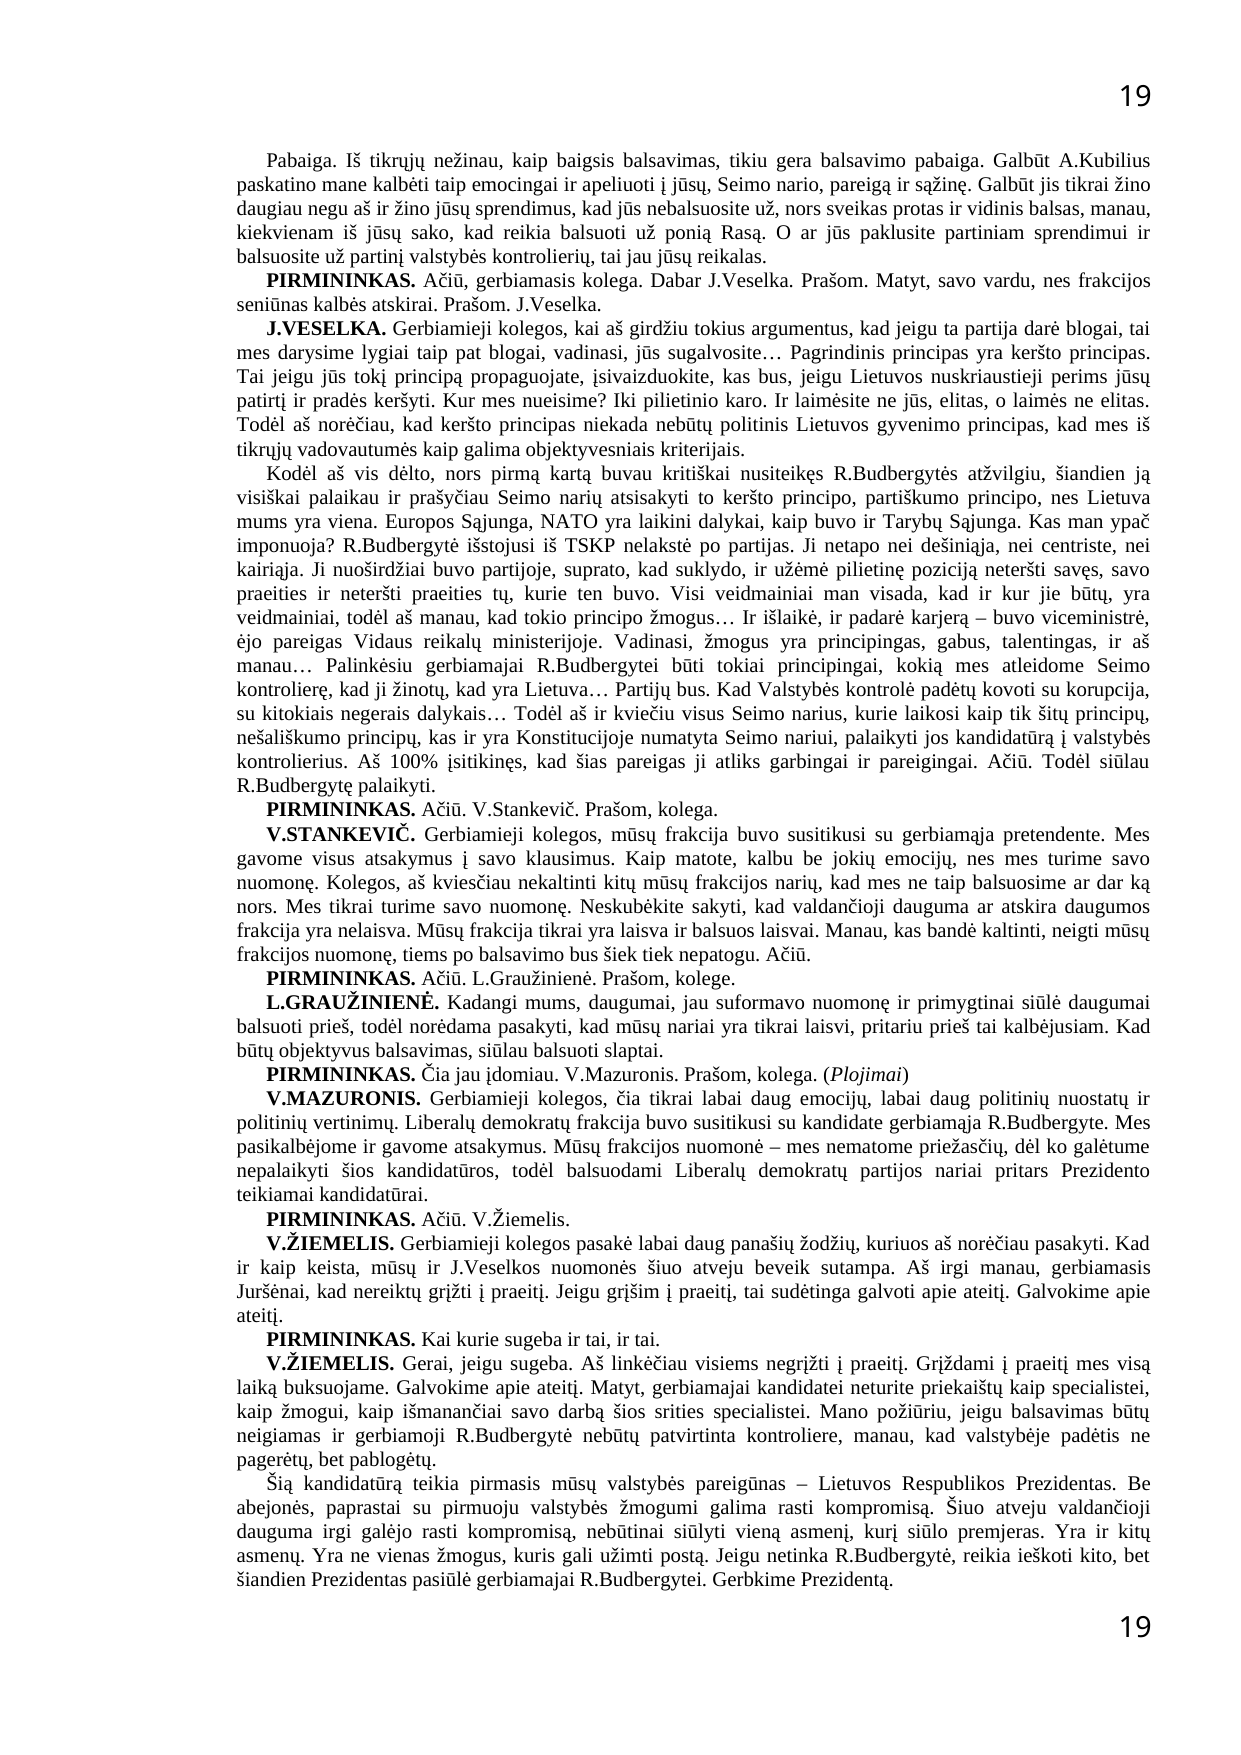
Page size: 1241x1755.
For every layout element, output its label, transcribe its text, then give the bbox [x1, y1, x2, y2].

text PIRMININKAS. Ačiū, gerbiamasis kolega. Dabar J.Veselka. Prašom. Matyt, savo vardu, nes frakcijos seniūnas kalbės atskirai. Prašom. J.Veselka. [236, 268, 1152, 316]
text J.VESELKA. Gerbiamieji kolegos, kai aš girdžiu tokius argumentus, kad jeigu ta partija darė blogai, tai mes darysime lygiai taip pat blogai, vadinasi, jūs sugalvosite… Pagrindinis principas yra keršto principas. Tai jeigu jūs tokį principą propaguojate, įsivaizduokite, kas bus, jeigu Lietuvos nuskriaustieji perims jūsų patirtį ir pradės keršyti. Kur mes nueisime? Iki pilietinio karo. Ir laimėsite ne jūs, elitas, o laimės ne elitas. Todėl aš norėčiau, kad keršto principas niekada nebūtų politinis Lietuvos gyvenimo principas, kad mes iš tikrųjų vadovautumės kaip galima objektyvesniais kriterijais. [236, 316, 1152, 461]
text Kodėl aš vis dėlto, nors pirmą kartą buvau kritiškai nusiteikęs R.Budbergytės atžvilgiu, šiandien ją visiškai palaikau ir prašyčiau Seimo narių atsisakyti to keršto principo, partiškumo principo, nes Lietuva mums yra viena. Europos Sąjunga, NATO yra laikini dalykai, kaip buvo ir Tarybų Sąjunga. Kas man ypač imponuoja? R.Budbergytė išstojusi iš TSKP nelakstė po partijas. Ji netapo nei dešiniąja, nei centriste, nei kairiąja. Ji nuoširdžiai buvo partijoje, suprato, kad suklydo, ir užėmė pilietinę poziciją neteršti savęs, savo praeities ir neteršti praeities tų, kurie ten buvo. Visi veidmainiai man visada, kad ir kur jie būtų, yra veidmainiai, todėl aš manau, kad tokio principo žmogus… Ir išlaikė, ir padarė karjerą – buvo viceministrė, ėjo pareigas Vidaus reikalų ministerijoje. Vadinasi, žmogus yra principingas, gabus, talentingas, ir aš manau… Palinkėsiu gerbiamajai R.Budbergytei būti tokiai principingai, kokią mes atleidome Seimo kontrolierę, kad ji žinotų, kad yra Lietuva… Partijų bus. Kad Valstybės kontrolė padėtų kovoti su korupcija, su kitokiais negerais dalykais… Todėl aš ir kviečiu visus Seimo narius, kurie laikosi kaip tik šitų principų, nešališkumo principų, kas ir yra Konstitucijoje numatyta Seimo nariui, palaikyti jos kandidatūrą į valstybės kontrolierius. Aš 100% įsitikinęs, kad šias pareigas ji atliks garbingai ir pareigingai. Ačiū. Todėl siūlau R.Budbergytę palaikyti. [236, 461, 1152, 797]
text PIRMININKAS. Kai kurie sugeba ir tai, ir tai. [236, 1327, 1152, 1351]
text PIRMININKAS. Čia jau įdomiau. V.Mazuronis. Prašom, kolega. (Plojimai) [236, 1062, 1152, 1086]
text V.ŽIEMELIS. Gerbiamieji kolegos pasakė labai daug panašių žodžių, kuriuos aš norėčiau pasakyti. Kad ir kaip keista, mūsų ir J.Veselkos nuomonės šiuo atveju beveik sutampa. Aš irgi manau, gerbiamasis Juršėnai, kad nereiktų grįžti į praeitį. Jeigu grįšim į praeitį, tai sudėtinga galvoti apie ateitį. Galvokime apie ateitį. [236, 1231, 1152, 1327]
text Šią kandidatūrą teikia pirmasis mūsų valstybės pareigūnas – Lietuvos Respublikos Prezidentas. Be abejonės, paprastai su pirmuoju valstybės žmogumi galima rasti kompromisą. Šiuo atveju valdančioji dauguma irgi galėjo rasti kompromisą, nebūtinai siūlyti vieną asmenį, kurį siūlo premjeras. Yra ir kitų asmenų. Yra ne vienas žmogus, kuris gali užimti postą. Jeigu netinka R.Budbergytė, reikia ieškoti kito, bet šiandien Prezidentas pasiūlė gerbiamajai R.Budbergytei. Gerbkime Prezidentą. [236, 1471, 1152, 1591]
text V.STANKEVIČ. Gerbiamieji kolegos, mūsų frakcija buvo susitikusi su gerbiamąja pretendente. Mes gavome visus atsakymus į savo klausimus. Kaip matote, kalbu be jokių emocijų, nes mes turime savo nuomonę. Kolegos, aš kviesčiau nekaltinti kitų mūsų frakcijos narių, kad mes ne taip balsuosime ar dar ką nors. Mes tikrai turime savo nuomonę. Neskubėkite sakyti, kad valdančioji dauguma ar atskira daugumos frakcija yra nelaisva. Mūsų frakcija tikrai yra laisva ir balsuos laisvai. Manau, kas bandė kaltinti, neigti mūsų frakcijos nuomonę, tiems po balsavimo bus šiek tiek nepatogu. Ačiū. [236, 821, 1152, 966]
text PIRMININKAS. Ačiū. V.Stankevič. Prašom, kolega. [236, 797, 1152, 821]
text V.MAZURONIS. Gerbiamieji kolegos, čia tikrai labai daug emocijų, labai daug politinių nuostatų ir politinių vertinimų. Liberalų demokratų frakcija buvo susitikusi su kandidate gerbiamąja R.Budbergyte. Mes pasikalbėjome ir gavome atsakymus. Mūsų frakcijos nuomonė – mes nematome priežasčių, dėl ko galėtume nepalaikyti šios kandidatūros, todėl balsuodami Liberalų demokratų partijos nariai pritars Prezidento teikiamai kandidatūrai. [236, 1086, 1152, 1206]
text PIRMININKAS. Ačiū. L.Graužinienė. Prašom, kolege. [236, 966, 1152, 990]
text L.GRAUŽINIENĖ. Kadangi mums, daugumai, jau suformavo nuomonę ir primygtinai siūlė daugumai balsuoti prieš, todėl norėdama pasakyti, kad mūsų nariai yra tikrai laisvi, pritariu prieš tai kalbėjusiam. Kad būtų objektyvus balsavimas, siūlau balsuoti slaptai. [236, 990, 1152, 1062]
text Pabaiga. Iš tikrųjų nežinau, kaip baigsis balsavimas, tikiu gera balsavimo pabaiga. Galbūt A.Kubilius paskatino mane kalbėti taip emocingai ir apeliuoti į jūsų, Seimo nario, pareigą ir sąžinę. Galbūt jis tikrai žino daugiau negu aš ir žino jūsų sprendimus, kad jūs nebalsuosite už, nors sveikas protas ir vidinis balsas, manau, kiekvienam iš jūsų sako, kad reikia balsuoti už ponią Rasą. O ar jūs paklusite partiniam sprendimui ir balsuosite už partinį valstybės kontrolierių, tai jau jūsų reikalas. [236, 148, 1152, 268]
text V.ŽIEMELIS. Gerai, jeigu sugeba. Aš linkėčiau visiems negrįžti į praeitį. Grįždami į praeitį mes visą laiką buksuojame. Galvokime apie ateitį. Matyt, gerbiamajai kandidatei neturite priekaištų kaip specialistei, kaip žmogui, kaip išmanančiai savo darbą šios srities specialistei. Mano požiūriu, jeigu balsavimas būtų neigiamas ir gerbiamoji R.Budbergytė nebūtų patvirtinta kontroliere, manau, kad valstybėje padėtis ne pagerėtų, bet pablogėtų. [236, 1351, 1152, 1471]
text PIRMININKAS. Ačiū. V.Žiemelis. [236, 1206, 1152, 1231]
